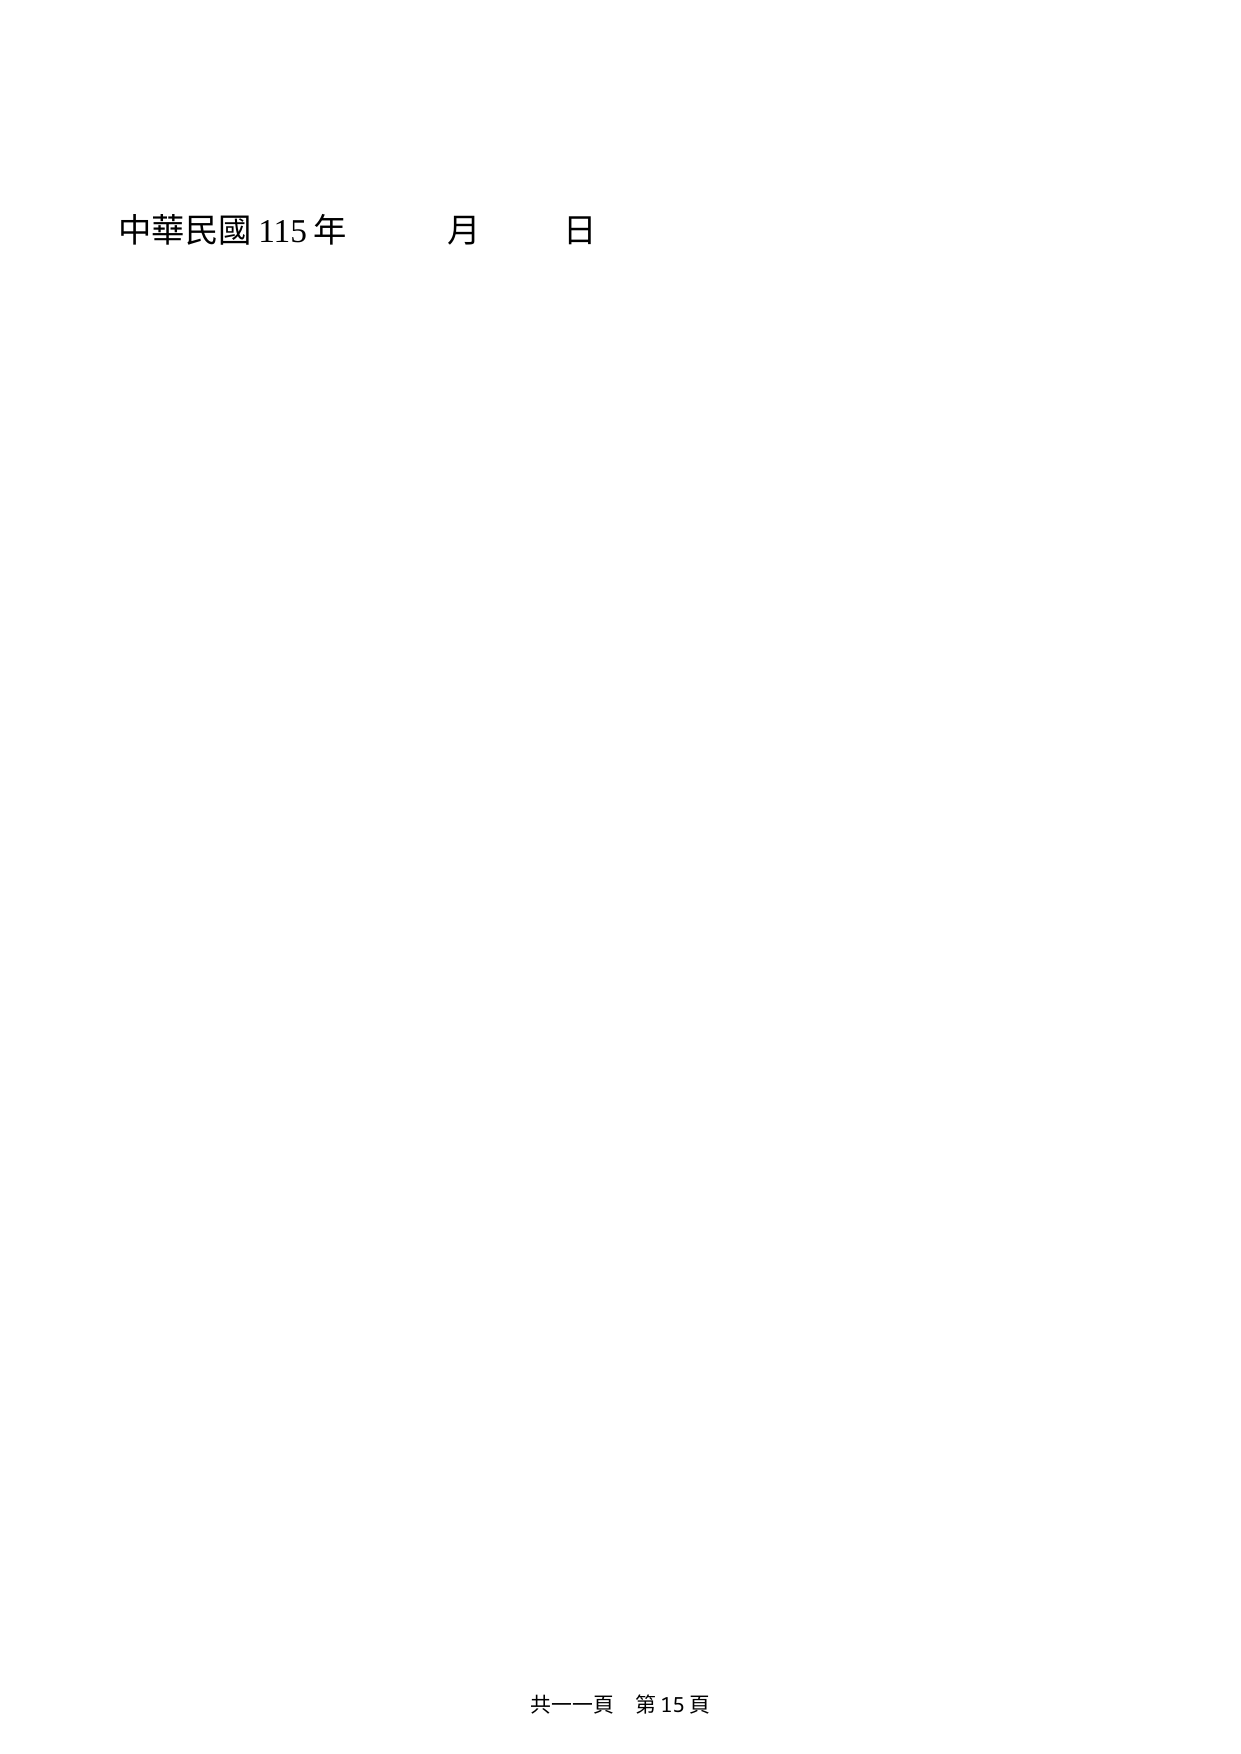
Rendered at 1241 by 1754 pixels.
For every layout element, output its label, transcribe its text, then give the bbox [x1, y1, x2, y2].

text 中華民國115年 月 日 [118, 186, 1122, 249]
